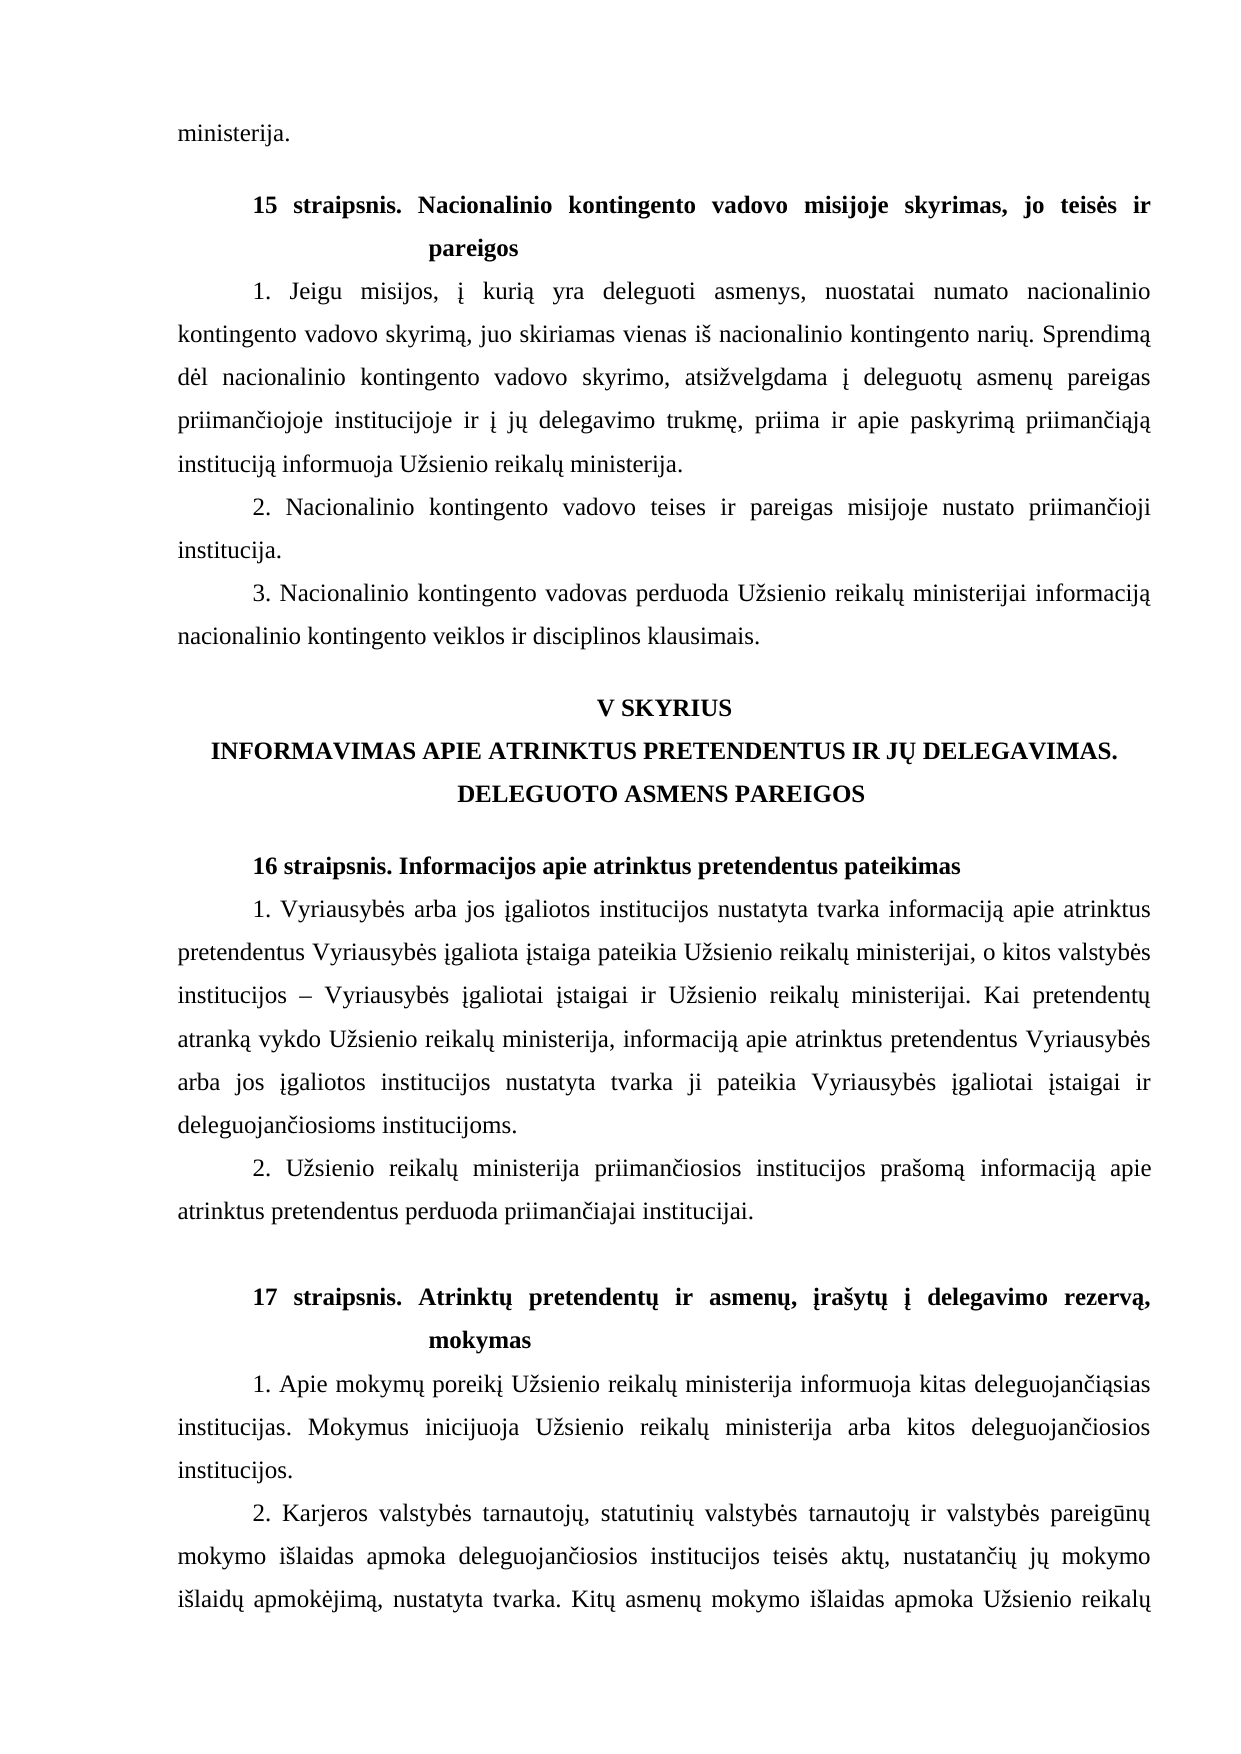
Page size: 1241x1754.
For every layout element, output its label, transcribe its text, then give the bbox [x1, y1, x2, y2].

text V SKYRIUS [177, 693, 1152, 722]
text 1. Jeigu misijos, į kurią yra deleguoti asmenys, nuostatai numato nacionalinio kontingento vadovo skyrimą, juo skiriamas vienas iš nacionalinio kontingento narių. Sprendimą dėl nacionalinio kontingento vadovo skyrimo, atsižvelgdama į deleguotų asmenų pareigas priimančiojoje institucijoje ir į jų delegavimo trukmę, priima ir apie paskyrimą priimančiąją instituciją informuoja Užsienio reikalų ministerija. [177, 276, 1152, 477]
text 1. Vyriausybės arba jos įgaliotos institucijos nustatyta tvarka informaciją apie atrinktus pretendentus Vyriausybės įgaliota įstaiga pateikia Užsienio reikalų ministerijai, o kitos valstybės institucijos – Vyriausybės įgaliotai įstaigai ir Užsienio reikalų ministerijai. Kai pretendentų atranką vykdo Užsienio reikalų ministerija, informaciją apie atrinktus pretendentus Vyriausybės arba jos įgaliotos institucijos nustatyta tvarka ji pateikia Vyriausybės įgaliotai įstaigai ir deleguojančiosioms institucijoms. [177, 894, 1152, 1139]
text 1. Apie mokymų poreikį Užsienio reikalų ministerija informuoja kitas deleguojančiąsias institucijas. Mokymus inicijuoja Užsienio reikalų ministerija arba kitos deleguojančiosios institucijos. [177, 1369, 1152, 1484]
text 2. Karjeros valstybės tarnautojų, statutinių valstybės tarnautojų ir valstybės pareigūnų mokymo išlaidas apmoka deleguojančiosios institucijos teisės aktų, nustatančių jų mokymo išlaidų apmokėjimą, nustatyta tvarka. Kitų asmenų mokymo išlaidas apmoka Užsienio reikalų [177, 1498, 1152, 1613]
text 2. Užsienio reikalų ministerija priimančiosios institucijos prašomą informaciją apie atrinktus pretendentus perduoda priimančiajai institucijai. [177, 1153, 1152, 1225]
text 2. Nacionalinio kontingento vadovo teises ir pareigas misijoje nustato priimančioji institucija. [177, 492, 1152, 564]
text 16 straipsnis. Informacijos apie atrinktus pretendentus pateikimas [177, 851, 1152, 880]
text 15 straipsnis. Nacionalinio kontingento vadovo misijoje skyrimas, jo teisės ir pareigos [252, 190, 1152, 262]
text ministerija. [177, 118, 1152, 147]
text DELEGUOTO ASMENS PAREIGOS [177, 779, 1152, 808]
text 3. Nacionalinio kontingento vadovas perduoda Užsienio reikalų ministerijai informaciją nacionalinio kontingento veiklos ir disciplinos klausimais. [177, 578, 1152, 650]
text 17 straipsnis. Atrinktų pretendentų ir asmenų, įrašytų į delegavimo rezervą, mokymas [252, 1282, 1152, 1354]
text INFORMAVIMAS APIE ATRINKTUS PRETENDENTUS IR JŲ DELEGAVIMAS. [177, 736, 1152, 765]
